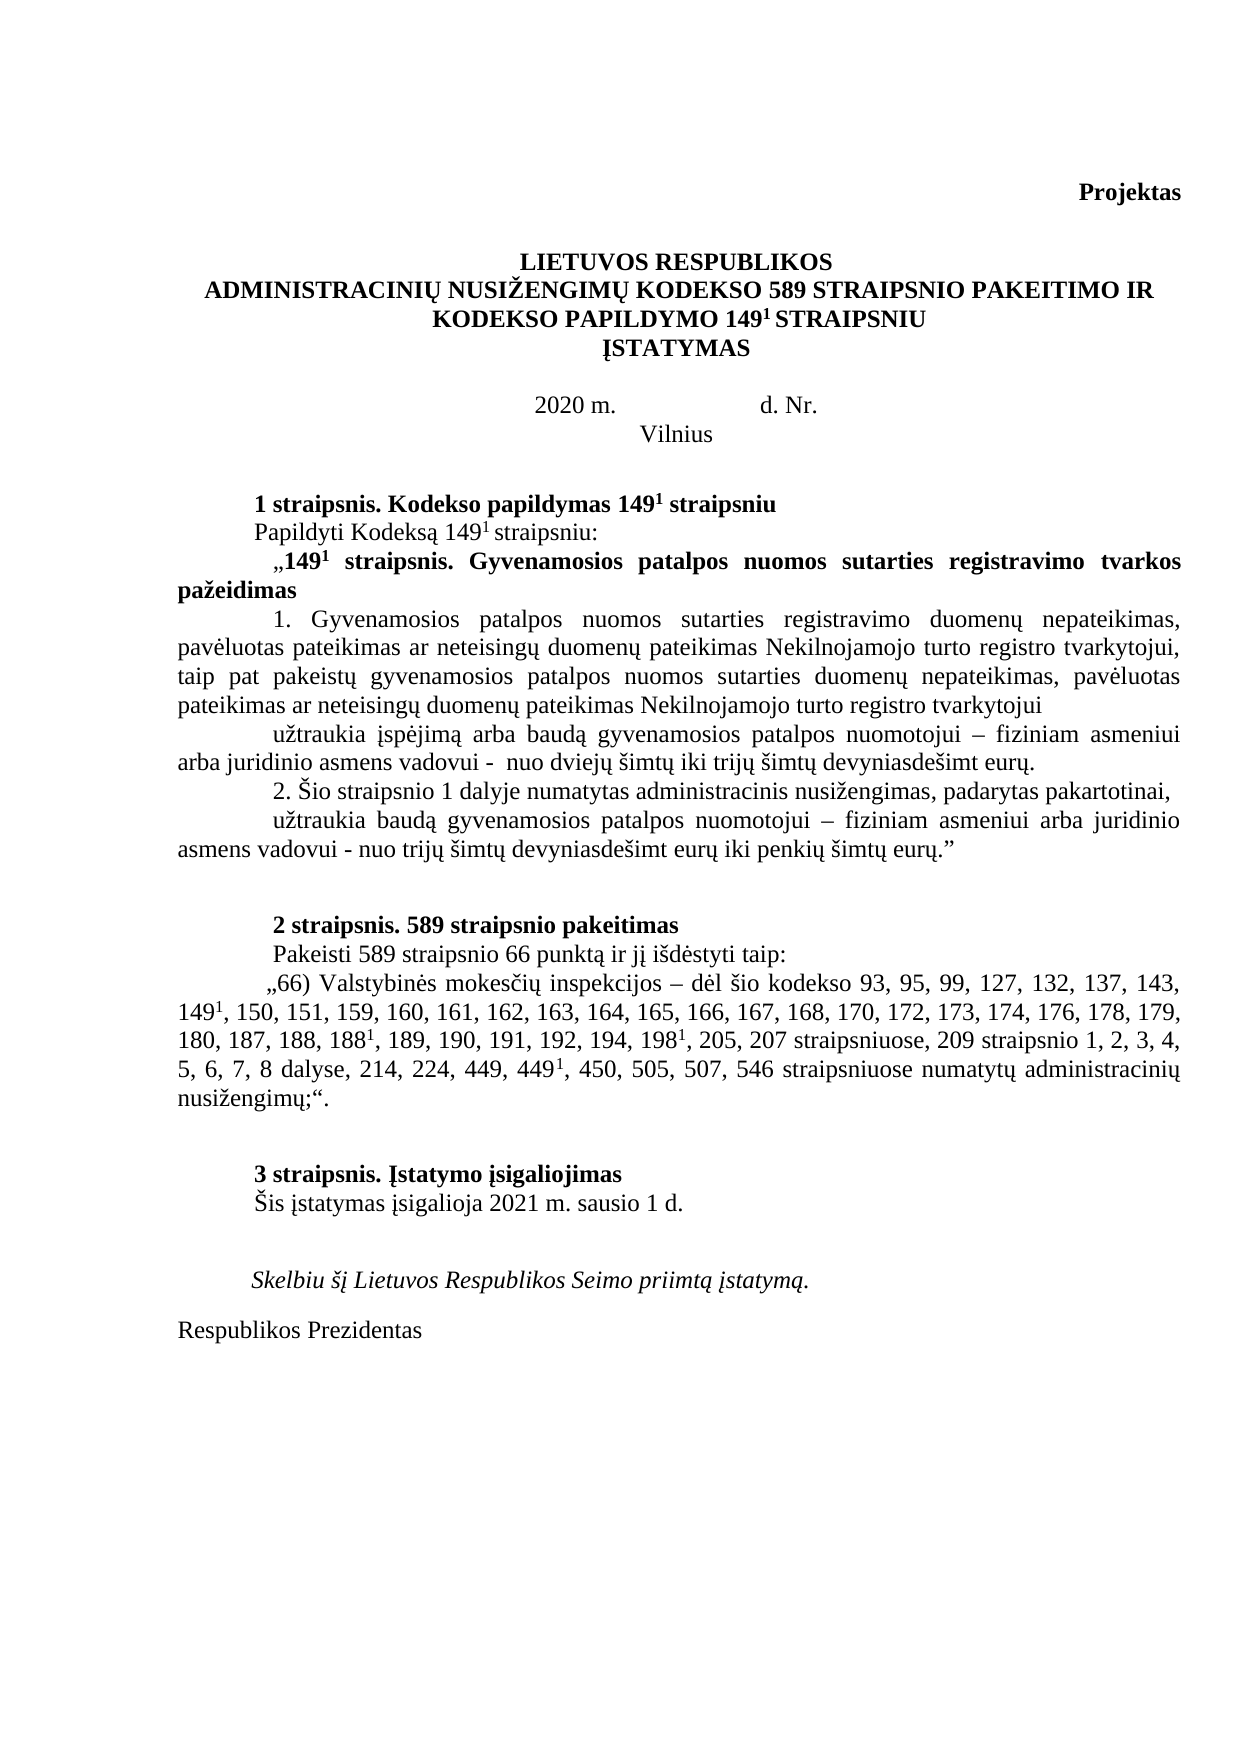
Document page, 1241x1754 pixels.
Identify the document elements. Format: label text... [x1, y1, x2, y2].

text 2020 m. d. Nr. [177, 390, 1181, 419]
text Šis įstatymas įsigalioja 2021 m. sausio 1 d. [177, 1188, 1181, 1217]
text Vilnius [177, 419, 1181, 448]
text ADMINisTRACINIŲ NUSIŽENGIMŲ kodekso 589 STRAIPSNIO paKEITIMO ir Kodekso PAPILDYMO 1491 STRAIPSNIU [177, 275, 1181, 333]
text Papildyti Kodeksą 1491 straipsniu: [177, 517, 1181, 546]
text 2 straipsnis. 589 straipsnio pakeitimas [177, 910, 1181, 939]
text „1491 straipsnis. Gyvenamosios patalpos nuomos sutarties registravimo tvarkos pažeidimas [177, 546, 1181, 604]
text 3 straipsnis. Įstatymo įsigaliojimas [177, 1159, 1181, 1188]
text Įstatymas [177, 333, 1181, 362]
text užtraukia įspėjimą arba baudą gyvenamosios patalpos nuomotojui – fiziniam asmeniui arba juridinio asmens vadovui - nuo dviejų šimtų iki trijų šimtų devyniasdešimt eurų. [177, 719, 1181, 776]
text „66) Valstybinės mokesčių inspekcijos – dėl šio kodekso 93, 95, 99, 127, 132, 137, 143, 1491, 150, 151, 159, 160, 161, 162, 163, 164, 165, 166, 167, 168, 170, 172, 173, 174, 176, 178, 179, 180, 187, 188, 1881, 189, 190, 191, 192, 194, 1981, 205, 207 straipsniuose, 209 straipsnio 1, 2, 3, 4, 5, 6, 7, 8 dalyse, 214, 224, 449, 4491, 450, 505, 507, 546 straipsniuose numatytų administracinių nusižengimų;“. [177, 968, 1181, 1112]
text Respublikos Prezidentas [177, 1315, 1181, 1344]
text užtraukia baudą gyvenamosios patalpos nuomotojui – fiziniam asmeniui arba juridinio asmens vadovui - nuo trijų šimtų devyniasdešimt eurų iki penkių šimtų eurų.” [177, 805, 1181, 862]
text Lietuvos Respublikos [177, 247, 1181, 275]
text Skelbiu šį Lietuvos Respublikos Seimo priimtą įstatymą. [177, 1265, 1181, 1294]
text Projektas [177, 177, 1181, 206]
text 1 straipsnis. Kodekso papildymas 1491 straipsniu [177, 489, 1181, 517]
text 2. Šio straipsnio 1 dalyje numatytas administracinis nusižengimas, padarytas pakartotinai, [177, 776, 1181, 805]
text Pakeisti 589 straipsnio 66 punktą ir jį išdėstyti taip: [177, 939, 1181, 968]
text 1. Gyvenamosios patalpos nuomos sutarties registravimo duomenų nepateikimas, pavėluotas pateikimas ar neteisingų duomenų pateikimas Nekilnojamojo turto registro tvarkytojui, taip pat pakeistų gyvenamosios patalpos nuomos sutarties duomenų nepateikimas, pavėluotas pateikimas ar neteisingų duomenų pateikimas Nekilnojamojo turto registro tvarkytojui [177, 604, 1181, 719]
